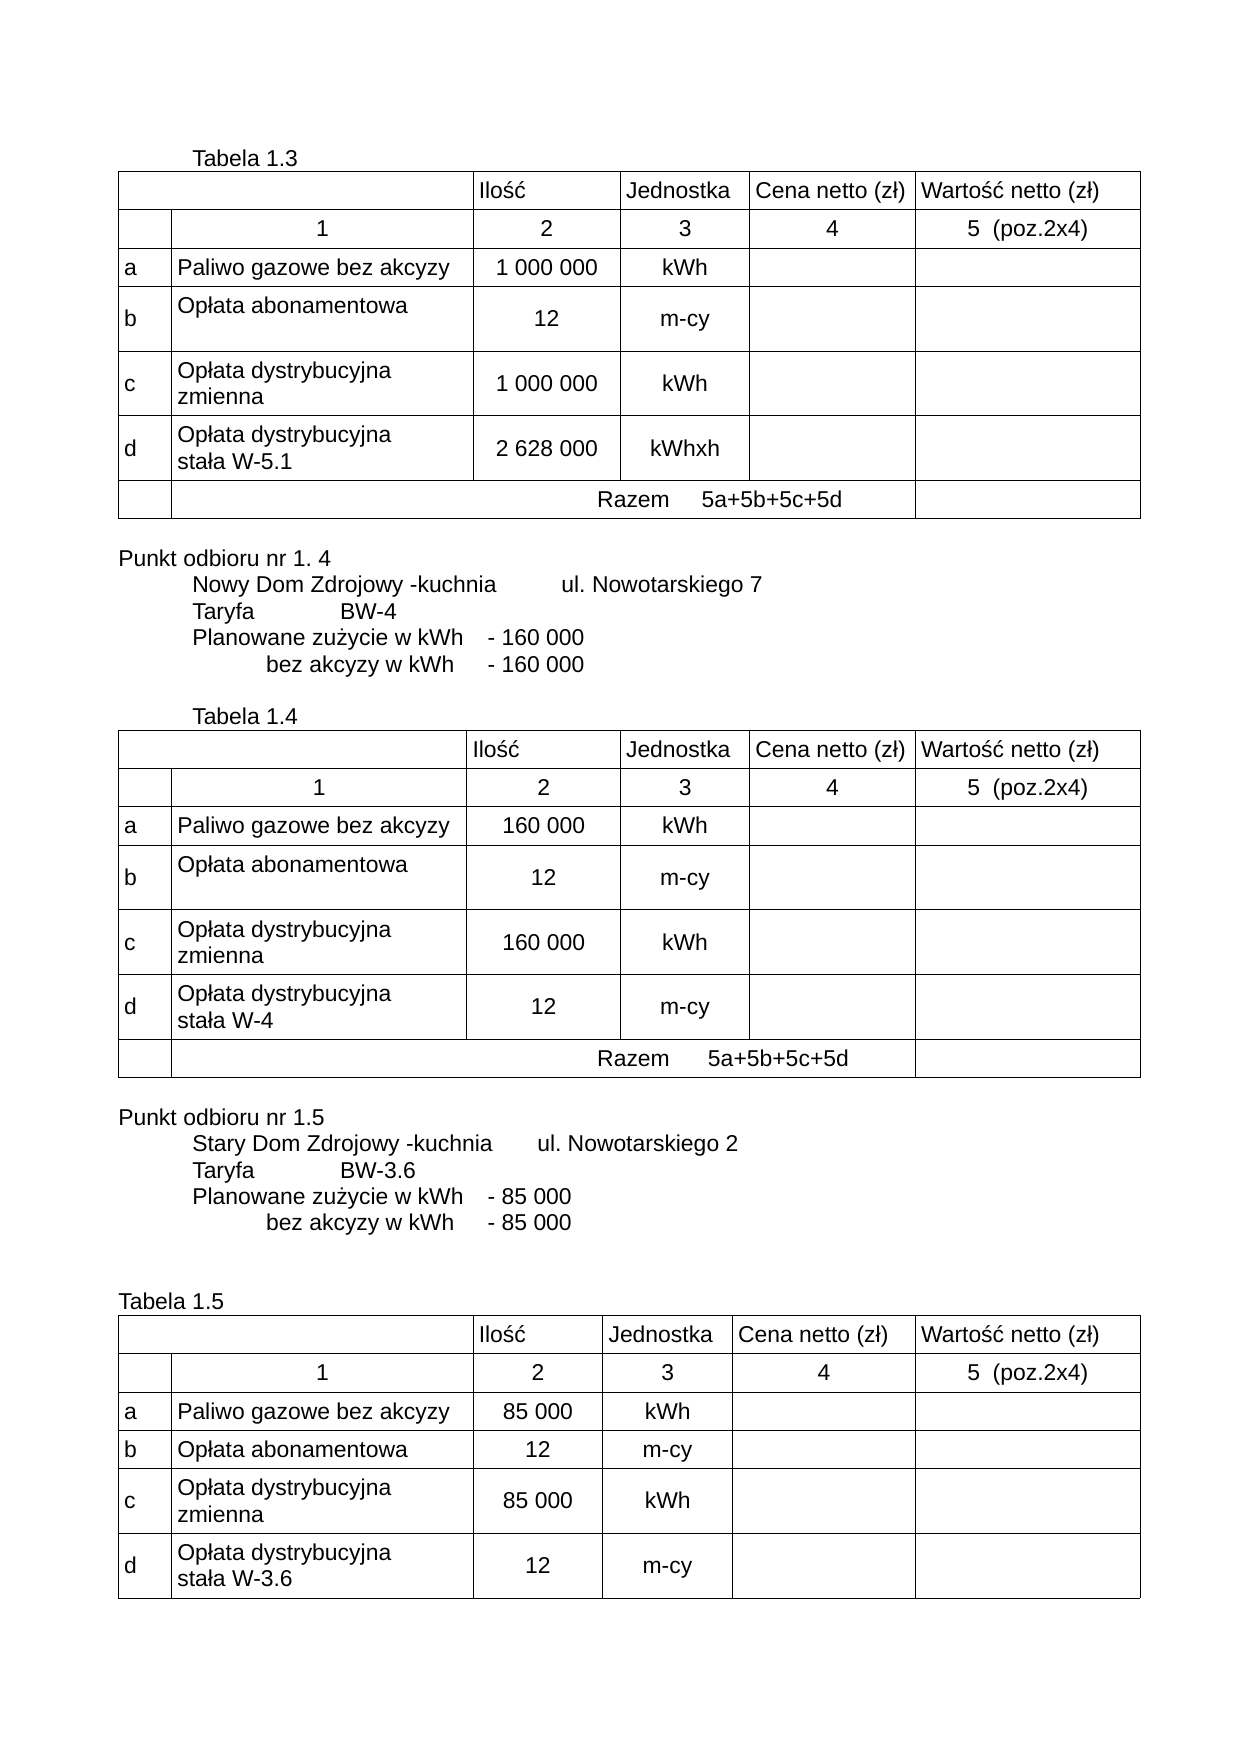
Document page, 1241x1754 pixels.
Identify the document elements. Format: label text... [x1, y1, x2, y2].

text Punkt odbioru nr 1. 4 [118, 545, 1122, 571]
table_cell Razem 5a+5b+5c+5d [172, 481, 915, 518]
table_cell [750, 416, 915, 480]
table_header Ilość [474, 172, 620, 209]
table_cell [916, 416, 1140, 480]
table_cell 1 000 000 [474, 249, 620, 286]
table_header [119, 1316, 473, 1353]
table_cell kWh [621, 249, 749, 286]
table_cell [916, 352, 1140, 415]
table_cell [119, 769, 171, 806]
table_cell 2 628 000 [474, 416, 620, 480]
text Tabela 1.3 [118, 144, 1122, 171]
table_header [119, 172, 473, 209]
table_cell b [119, 1431, 171, 1468]
text Planowane zużycie w kWh - 85 000 [118, 1183, 1122, 1209]
table_cell Opłata dystrybucyjna zmienna [172, 910, 466, 974]
table_cell c [119, 352, 171, 415]
table_cell d [119, 1534, 171, 1597]
table_cell 85 000 [474, 1469, 602, 1533]
table_cell [733, 1469, 915, 1533]
table_header Wartość netto (zł) [916, 172, 1140, 209]
table_cell [750, 910, 915, 974]
table_cell kWh [603, 1393, 732, 1430]
table_cell [916, 1469, 1140, 1533]
table_cell 3 [621, 210, 749, 247]
table_cell 5 (poz.2x4) [916, 1354, 1140, 1391]
table_cell 3 [603, 1354, 732, 1391]
table_cell a [119, 1393, 171, 1430]
table_cell kWh [621, 807, 749, 844]
table_header Wartość netto (zł) [916, 731, 1140, 768]
table_cell Paliwo gazowe bez akcyzy [172, 249, 473, 286]
table_cell [119, 1354, 171, 1391]
table_cell 2 [474, 1354, 602, 1391]
table_cell a [119, 249, 171, 286]
table_header Jednostka [603, 1316, 732, 1353]
table_cell kWhxh [621, 416, 749, 480]
table_header Jednostka [621, 172, 749, 209]
table_cell [750, 807, 915, 844]
table_cell b [119, 287, 171, 351]
table_cell [916, 1393, 1140, 1430]
table_cell 160 000 [467, 807, 620, 844]
table_cell Opłata abonamentowa [172, 1431, 473, 1468]
text Stary Dom Zdrojowy -kuchnia ul. Nowotarskiego 2 [118, 1130, 1122, 1157]
table_cell 4 [750, 769, 915, 806]
table_cell Opłata dystrybucyjna stała W-4 [172, 975, 466, 1039]
table_cell 4 [750, 210, 915, 247]
table_cell 4 [733, 1354, 915, 1391]
table_cell Opłata abonamentowa [172, 287, 473, 351]
table_cell [916, 1534, 1140, 1597]
table_cell Opłata dystrybucyjna zmienna [172, 352, 473, 415]
table_cell Razem 5a+5b+5c+5d [172, 1040, 915, 1077]
table_cell 12 [474, 1534, 602, 1597]
table_cell m-cy [603, 1431, 732, 1468]
table_cell m-cy [621, 846, 749, 909]
table_cell [916, 807, 1140, 844]
table_header Cena netto (zł) [750, 172, 915, 209]
table_cell [750, 287, 915, 351]
table_cell 12 [467, 846, 620, 909]
table_cell [119, 210, 171, 247]
table_cell 5 (poz.2x4) [916, 210, 1140, 247]
table_cell [916, 846, 1140, 909]
table_cell [916, 287, 1140, 351]
table_cell d [119, 975, 171, 1039]
text Taryfa BW-4 [118, 598, 1122, 624]
table_cell [916, 910, 1140, 974]
table_cell a [119, 807, 171, 844]
text Tabela 1.5 [118, 1288, 1122, 1315]
table_header Jednostka [621, 731, 749, 768]
table_cell kWh [621, 352, 749, 415]
table_cell b [119, 846, 171, 909]
table_cell 1 [172, 769, 466, 806]
table_cell [916, 1431, 1140, 1468]
table_cell 2 [474, 210, 620, 247]
table_cell m-cy [603, 1534, 732, 1597]
table_cell [916, 249, 1140, 286]
table_cell 160 000 [467, 910, 620, 974]
table_cell 12 [474, 1431, 602, 1468]
table_header Cena netto (zł) [733, 1316, 915, 1353]
table_cell kWh [621, 910, 749, 974]
table_header Ilość [474, 1316, 602, 1353]
text Nowy Dom Zdrojowy -kuchnia ul. Nowotarskiego 7 [118, 571, 1122, 598]
table_cell Opłata dystrybucyjna stała W-5.1 [172, 416, 473, 480]
table_header Cena netto (zł) [750, 731, 915, 768]
table_cell [119, 481, 171, 518]
table_cell Opłata abonamentowa [172, 846, 466, 909]
table_cell 1 [172, 210, 473, 247]
table_cell [916, 975, 1140, 1039]
text bez akcyzy w kWh - 85 000 [118, 1209, 1122, 1236]
text Punkt odbioru nr 1.5 [118, 1104, 1122, 1130]
table_header Wartość netto (zł) [916, 1316, 1140, 1353]
table_cell 12 [467, 975, 620, 1039]
table_cell Opłata dystrybucyjna zmienna [172, 1469, 473, 1533]
table_cell [750, 975, 915, 1039]
text Taryfa BW-3.6 [118, 1157, 1122, 1183]
table_cell 3 [621, 769, 749, 806]
table_cell 1 [172, 1354, 473, 1391]
table_cell 5 (poz.2x4) [916, 769, 1140, 806]
table_cell kWh [603, 1469, 732, 1533]
table_cell [733, 1431, 915, 1468]
table_cell c [119, 1469, 171, 1533]
text bez akcyzy w kWh - 160 000 [118, 651, 1122, 677]
text Planowane zużycie w kWh - 160 000 [118, 624, 1122, 651]
table_cell 1 000 000 [474, 352, 620, 415]
table_cell Paliwo gazowe bez akcyzy [172, 807, 466, 844]
table_cell [750, 846, 915, 909]
table_cell [733, 1534, 915, 1597]
table_cell [750, 352, 915, 415]
table_cell [119, 1040, 171, 1077]
table_cell Opłata dystrybucyjna stała W-3.6 [172, 1534, 473, 1597]
table_cell m-cy [621, 287, 749, 351]
table_header Ilość [467, 731, 620, 768]
table_cell [750, 249, 915, 286]
table_cell m-cy [621, 975, 749, 1039]
table_cell [733, 1393, 915, 1430]
table_cell Paliwo gazowe bez akcyzy [172, 1393, 473, 1430]
table_cell c [119, 910, 171, 974]
table_cell 85 000 [474, 1393, 602, 1430]
table_cell 12 [474, 287, 620, 351]
table_cell 2 [467, 769, 620, 806]
table_cell d [119, 416, 171, 480]
table_cell [916, 481, 1140, 518]
table_header [119, 731, 466, 768]
table_cell [916, 1040, 1140, 1077]
text Tabela 1.4 [118, 703, 1122, 729]
